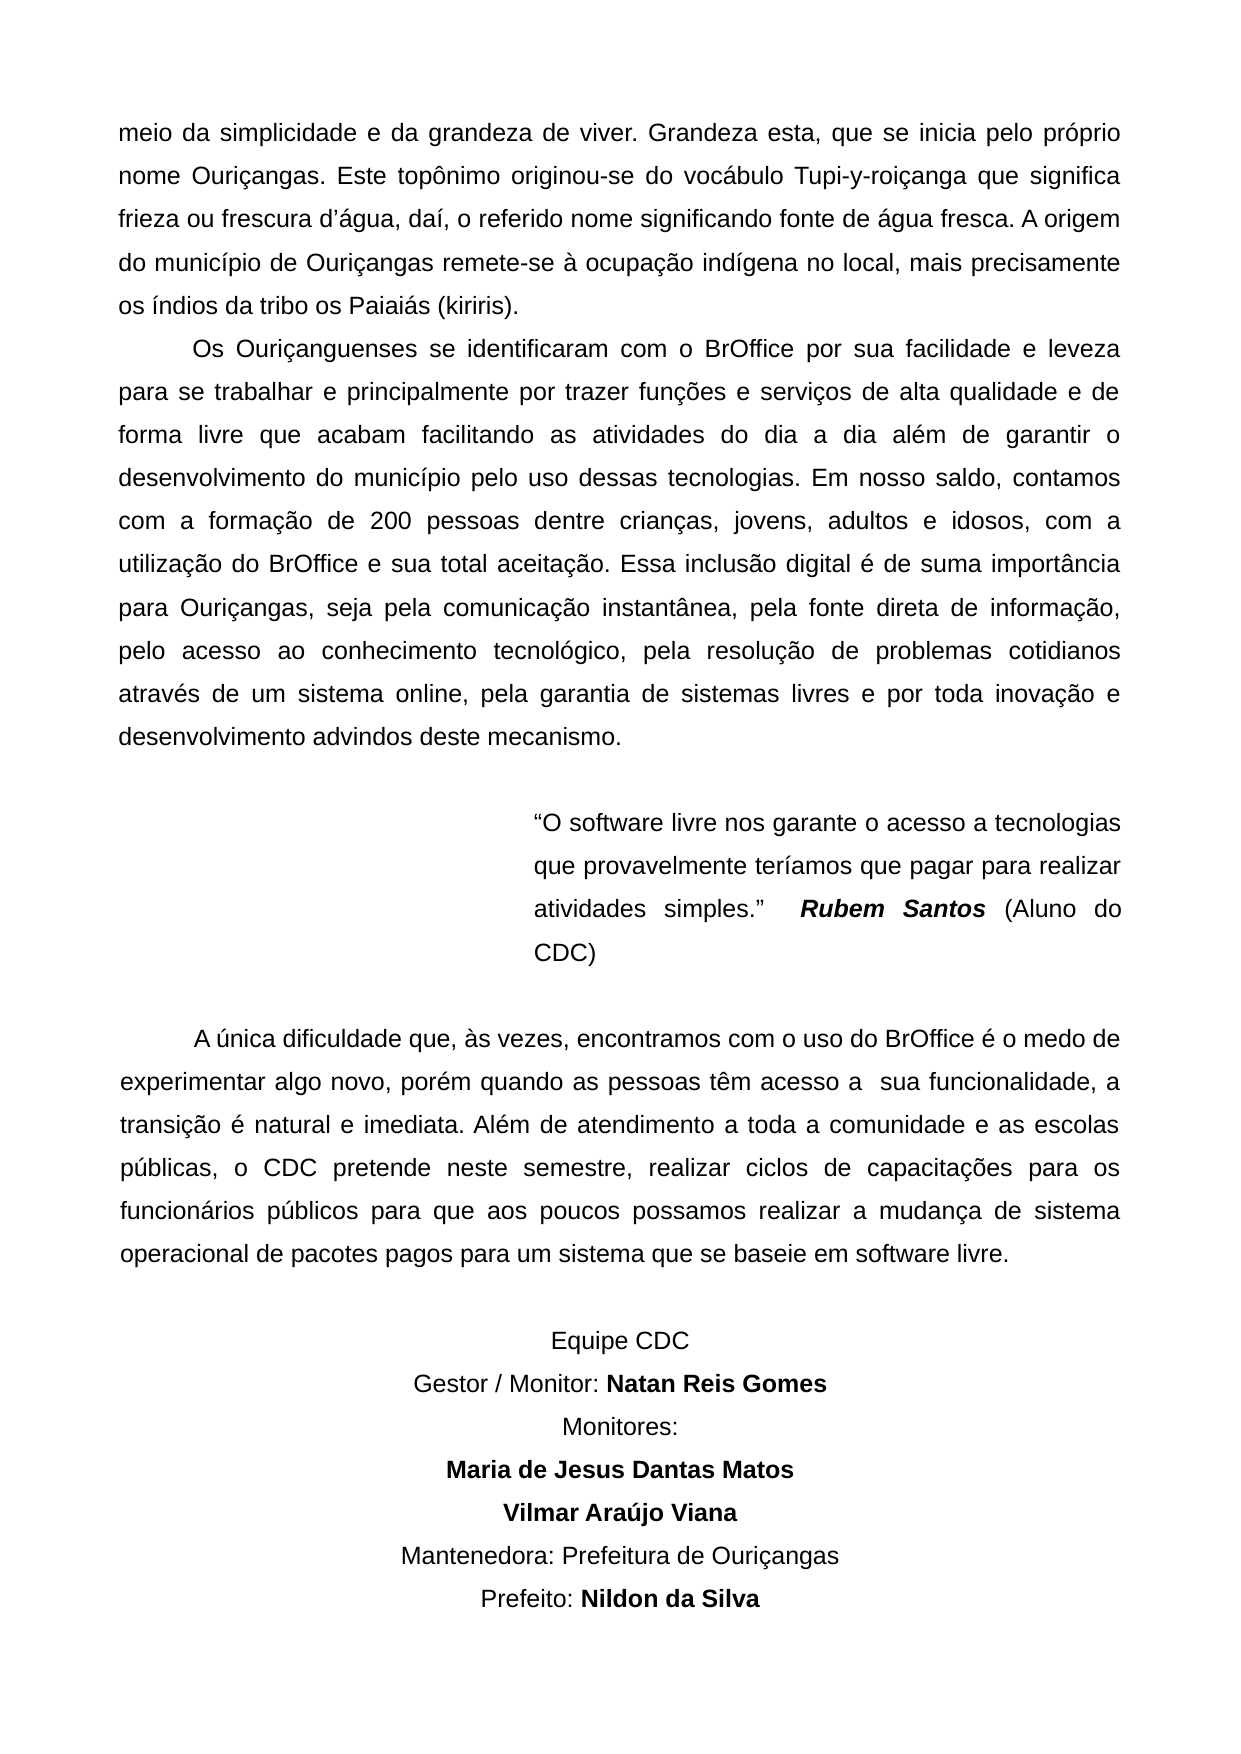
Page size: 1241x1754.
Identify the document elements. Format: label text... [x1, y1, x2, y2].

text meio da simplicidade e da grandeza de viver. Grandeza esta, que se inicia pelo próprio nome Ouriçangas. Este topônimo originou-se do vocábulo Tupi-y-roiçanga que significa frieza ou frescura d’água, daí, o referido nome significando fonte de água fresca. A origem do município de Ouriçangas remete-se à ocupação indígena no local, mais precisamente os índios da tribo os Paiaiás (kiriris). [118, 118, 1122, 319]
text A única dificuldade que, às vezes, encontramos com o uso do BrOffice é o medo de experimentar algo novo, porém quando as pessoas têm acesso a sua funcionalidade, a transição é natural e imediata. Além de atendimento a toda a comunidade e as escolas públicas, o CDC pretende neste semestre, realizar ciclos de capacitações para os funcionários públicos para que aos poucos possamos realizar a mudança de sistema operacional de pacotes pagos para um sistema que se baseie em software livre. [120, 1024, 1122, 1268]
text Mantenedora: Prefeitura de Ouriçangas [118, 1541, 1122, 1570]
text Gestor / Monitor: Natan Reis Gomes [118, 1369, 1122, 1397]
text Maria de Jesus Dantas Matos [118, 1455, 1122, 1484]
text “O software livre nos garante o acesso a tecnologias que provavelmente teríamos que pagar para realizar atividades simples.” Rubem Santos (Aluno do CDC) [534, 808, 1122, 966]
text Os Ouriçanguenses se identificaram com o BrOffice por sua facilidade e leveza para se trabalhar e principalmente por trazer funções e serviços de alta qualidade e de forma livre que acabam facilitando as atividades do dia a dia além de garantir o desenvolvimento do município pelo uso dessas tecnologias. Em nosso saldo, contamos com a formação de 200 pessoas dentre crianças, jovens, adultos e idosos, com a utilização do BrOffice e sua total aceitação. Essa inclusão digital é de suma importância para Ouriçangas, seja pela comunicação instantânea, pela fonte direta de informação, pelo acesso ao conhecimento tecnológico, pela resolução de problemas cotidianos através de um sistema online, pela garantia de sistemas livres e por toda inovação e desenvolvimento advindos deste mecanismo. [118, 334, 1122, 751]
text Equipe CDC [118, 1326, 1122, 1354]
text Vilmar Araújo Viana [118, 1498, 1122, 1527]
text Monitores: [118, 1412, 1122, 1441]
text Prefeito: Nildon da Silva [118, 1584, 1122, 1613]
